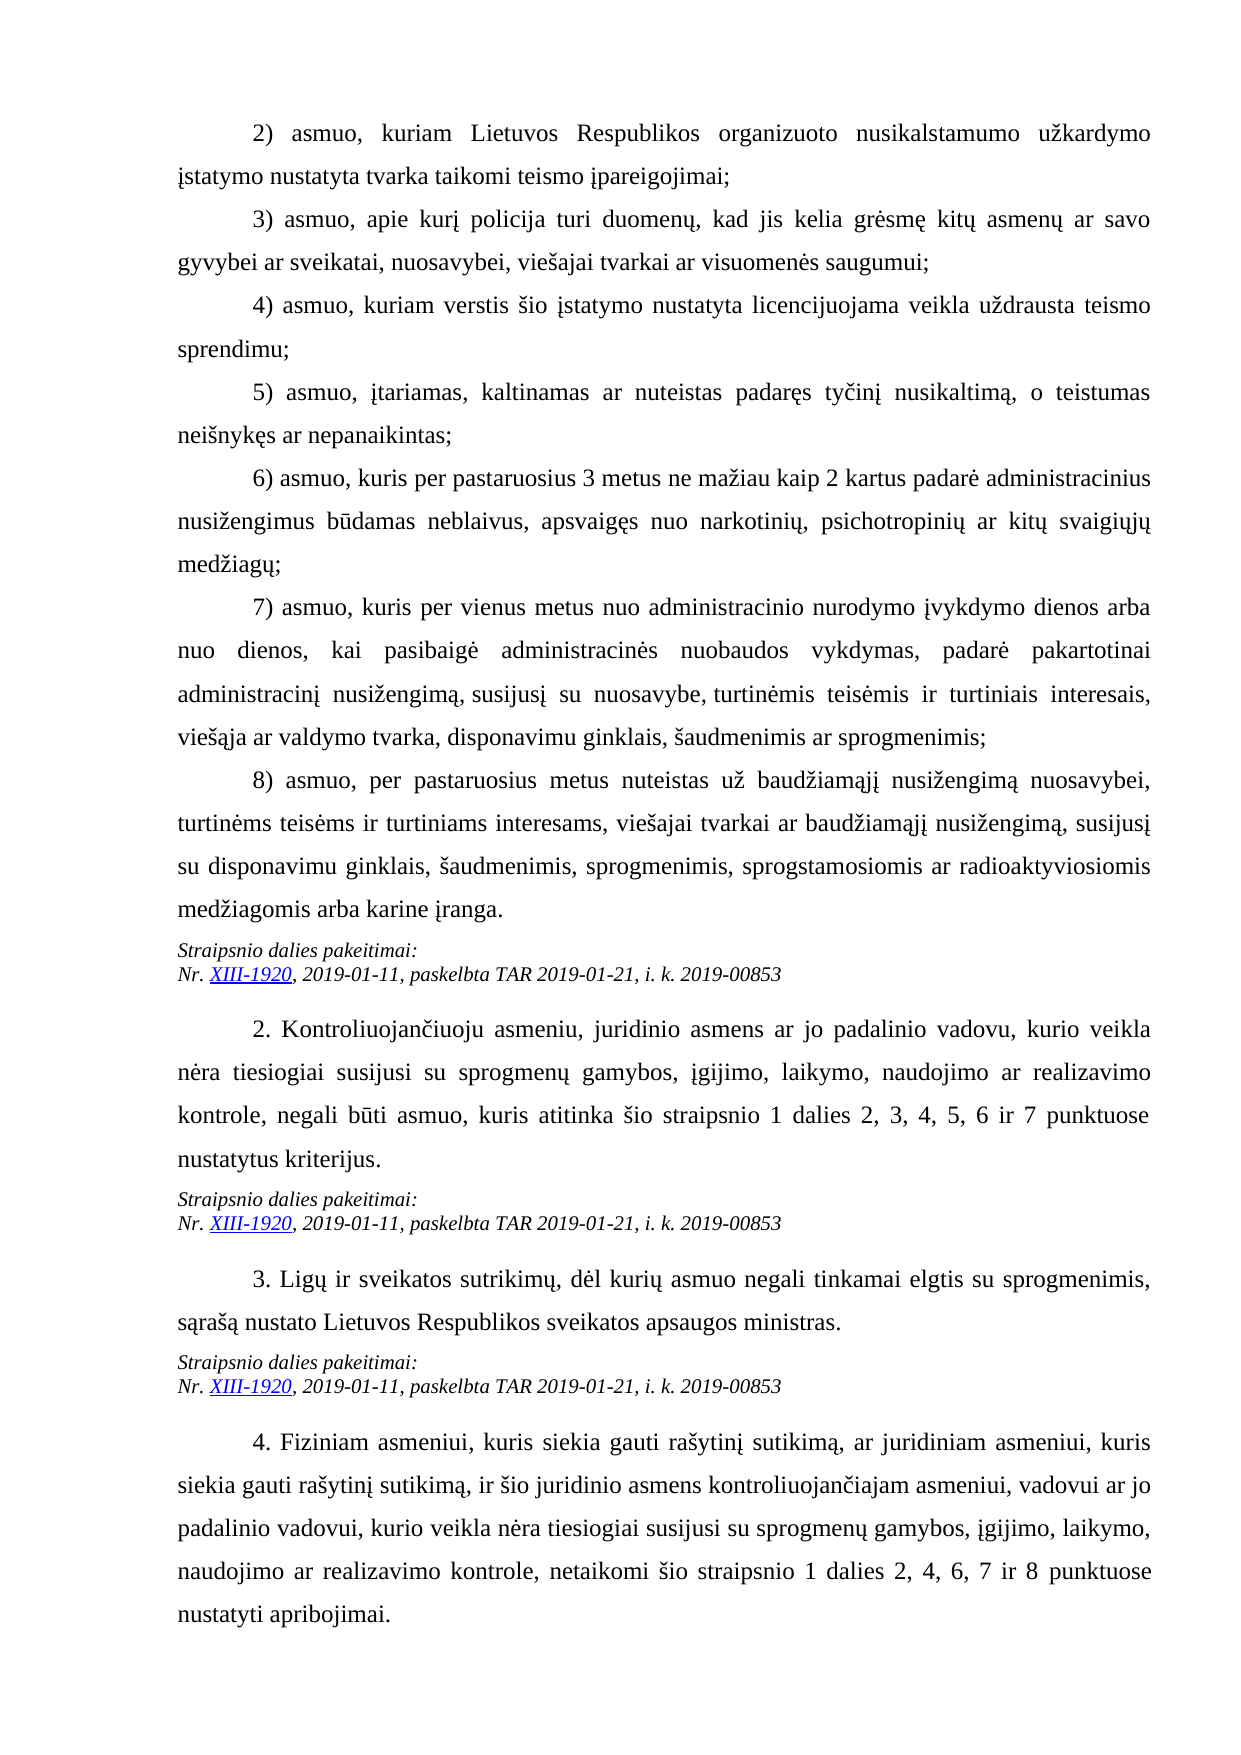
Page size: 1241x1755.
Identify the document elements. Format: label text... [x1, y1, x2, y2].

text Straipsnio dalies pakeitimai: [177, 1187, 1152, 1211]
text Nr. XIII-1920, 2019-01-11, paskelbta TAR 2019-01-21, i. k. 2019-00853 [177, 1211, 1152, 1235]
text 3. Ligų ir sveikatos sutrikimų, dėl kurių asmuo negali tinkamai elgtis su sprogmenimis, sąrašą nustato Lietuvos Respublikos sveikatos apsaugos ministras. [177, 1264, 1152, 1336]
text 2. Kontroliuojančiuoju asmeniu, juridinio asmens ar jo padalinio vadovu, kurio veikla nėra tiesiogiai susijusi su sprogmenų gamybos, įgijimo, laikymo, naudojimo ar realizavimo kontrole, negali būti asmuo, kuris atitinka šio straipsnio 1 dalies 2, 3, 4, 5, 6 ir 7 punktuose nustatytus kriterijus. [177, 1014, 1152, 1172]
text 4) asmuo, kuriam verstis šio įstatymo nustatyta licencijuojama veikla uždrausta teismo sprendimu; [177, 291, 1152, 362]
text Straipsnio dalies pakeitimai: [177, 1350, 1152, 1374]
text 8) asmuo, per pastaruosius metus nuteistas už baudžiamąjį nusižengimą nuosavybei, turtinėms teisėms ir turtiniams interesams, viešajai tvarkai ar baudžiamąjį nusižengimą, susijusį su disponavimu ginklais, šaudmenimis, sprogmenimis, sprogstamosiomis ar radioaktyviosiomis medžiagomis arba karine įranga. [177, 765, 1152, 923]
text 4. Fiziniam asmeniui, kuris siekia gauti rašytinį sutikimą, ar juridiniam asmeniui, kuris siekia gauti rašytinį sutikimą, ir šio juridinio asmens kontroliuojančiajam asmeniui, vadovui ar jo padalinio vadovui, kurio veikla nėra tiesiogiai susijusi su sprogmenų gamybos, įgijimo, laikymo, naudojimo ar realizavimo kontrole, netaikomi šio straipsnio 1 dalies 2, 4, 6, 7 ir 8 punktuose nustatyti apribojimai. [177, 1427, 1152, 1628]
text Straipsnio dalies pakeitimai: [177, 937, 1152, 962]
text 6) asmuo, kuris per pastaruosius 3 metus ne mažiau kaip 2 kartus padarė administracinius nusižengimus būdamas neblaivus, apsvaigęs nuo narkotinių, psichotropinių ar kitų svaigiųjų medžiagų; [177, 463, 1152, 578]
text 5) asmuo, įtariamas, kaltinamas ar nuteistas padaręs tyčinį nusikaltimą, o teistumas neišnykęs ar nepanaikintas; [177, 377, 1152, 449]
text Nr. XIII-1920, 2019-01-11, paskelbta TAR 2019-01-21, i. k. 2019-00853 [177, 1374, 1152, 1398]
text 7) asmuo, kuris per vienus metus nuo administracinio nurodymo įvykdymo dienos arba nuo dienos, kai pasibaigė administracinės nuobaudos vykdymas, padarė pakartotinai administracinį nusižengimą, susijusį su nuosavybe, turtinėmis teisėmis ir turtiniais interesais, viešąja ar valdymo tvarka, disponavimu ginklais, šaudmenimis ar sprogmenimis; [177, 592, 1152, 751]
text 3) asmuo, apie kurį policija turi duomenų, kad jis kelia grėsmę kitų asmenų ar savo gyvybei ar sveikatai, nuosavybei, viešajai tvarkai ar visuomenės saugumui; [177, 204, 1152, 276]
text Nr. XIII-1920, 2019-01-11, paskelbta TAR 2019-01-21, i. k. 2019-00853 [177, 962, 1152, 986]
text 2) asmuo, kuriam Lietuvos Respublikos organizuoto nusikalstamumo užkardymo įstatymo nustatyta tvarka taikomi teismo įpareigojimai; [177, 118, 1152, 190]
